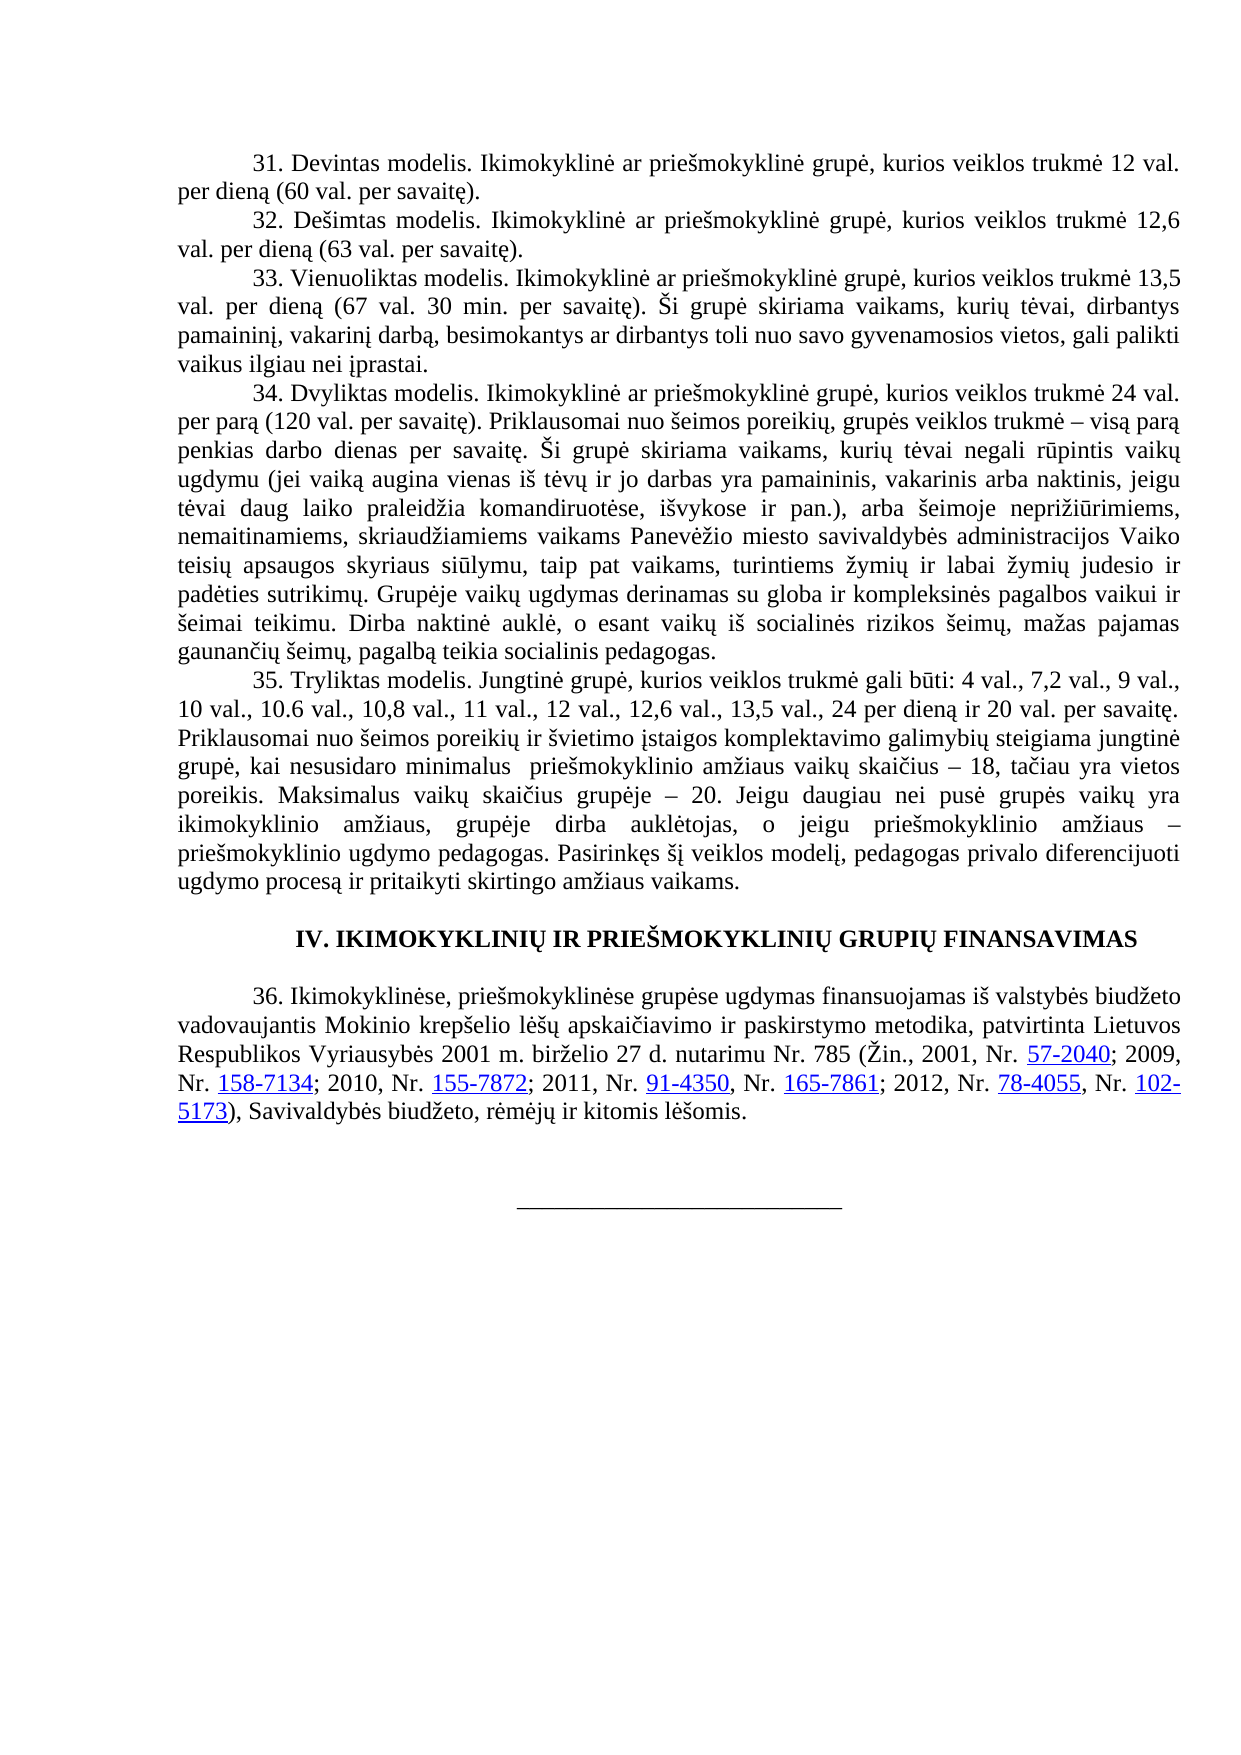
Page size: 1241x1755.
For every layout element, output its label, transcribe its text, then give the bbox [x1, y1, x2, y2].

text 36. Ikimokyklinėse, priešmokyklinėse grupėse ugdymas finansuojamas iš valstybės biudžeto vadovaujantis Mokinio krepšelio lėšų apskaičiavimo ir paskirstymo metodika, patvirtinta Lietuvos Respublikos Vyriausybės 2001 m. birželio 27 d. nutarimu Nr. 785 (Žin., 2001, Nr. 57-2040; 2009, Nr. 158-7134; 2010, Nr. 155-7872; 2011, Nr. 91-4350, Nr. 165-7861; 2012, Nr. 78-4055, Nr. 102-5173), Savivaldybės biudžeto, rėmėjų ir kitomis lėšomis. [177, 981, 1181, 1125]
text __________________________ [177, 1183, 1181, 1211]
text 31. Devintas modelis. Ikimokyklinė ar priešmokyklinė grupė, kurios veiklos trukmė 12 val. per dieną (60 val. per savaitę). [177, 148, 1181, 205]
text 33. Vienuoliktas modelis. Ikimokyklinė ar priešmokyklinė grupė, kurios veiklos trukmė 13,5 val. per dieną (67 val. 30 min. per savaitę). Ši grupė skiriama vaikams, kurių tėvai, dirbantys pamaininį, vakarinį darbą, besimokantys ar dirbantys toli nuo savo gyvenamosios vietos, gali palikti vaikus ilgiau nei įprastai. [177, 263, 1181, 378]
text 34. Dvyliktas modelis. Ikimokyklinė ar priešmokyklinė grupė, kurios veiklos trukmė 24 val. per parą (120 val. per savaitę). Priklausomai nuo šeimos poreikių, grupės veiklos trukmė – visą parą penkias darbo dienas per savaitę. Ši grupė skiriama vaikams, kurių tėvai negali rūpintis vaikų ugdymu (jei vaiką augina vienas iš tėvų ir jo darbas yra pamaininis, vakarinis arba naktinis, jeigu tėvai daug laiko praleidžia komandiruotėse, išvykose ir pan.), arba šeimoje neprižiūrimiems, nemaitinamiems, skriaudžiamiems vaikams Panevėžio miesto savivaldybės administracijos Vaiko teisių apsaugos skyriaus siūlymu, taip pat vaikams, turintiems žymių ir labai žymių judesio ir padėties sutrikimų. Grupėje vaikų ugdymas derinamas su globa ir kompleksinės pagalbos vaikui ir šeimai teikimu. Dirba naktinė auklė, o esant vaikų iš socialinės rizikos šeimų, mažas pajamas gaunančių šeimų, pagalbą teikia socialinis pedagogas. [177, 378, 1181, 665]
text IV. IKIMOKYKLINIŲ IR PRIEŠMOKYKLINIŲ GRUPIŲ FINANSAVIMAS [177, 924, 1181, 953]
text 32. Dešimtas modelis. Ikimokyklinė ar priešmokyklinė grupė, kurios veiklos trukmė 12,6 val. per dieną (63 val. per savaitę). [177, 205, 1181, 263]
text 35. Tryliktas modelis. Jungtinė grupė, kurios veiklos trukmė gali būti: 4 val., 7,2 val., 9 val., 10 val., 10.6 val., 10,8 val., 11 val., 12 val., 12,6 val., 13,5 val., 24 per dieną ir 20 val. per savaitę. Priklausomai nuo šeimos poreikių ir švietimo įstaigos komplektavimo galimybių steigiama jungtinė grupė, kai nesusidaro minimalus priešmokyklinio amžiaus vaikų skaičius – 18, tačiau yra vietos poreikis. Maksimalus vaikų skaičius grupėje – 20. Jeigu daugiau nei pusė grupės vaikų yra ikimokyklinio amžiaus, grupėje dirba auklėtojas, o jeigu priešmokyklinio amžiaus – priešmokyklinio ugdymo pedagogas. Pasirinkęs šį veiklos modelį, pedagogas privalo diferencijuoti ugdymo procesą ir pritaikyti skirtingo amžiaus vaikams. [177, 665, 1181, 895]
